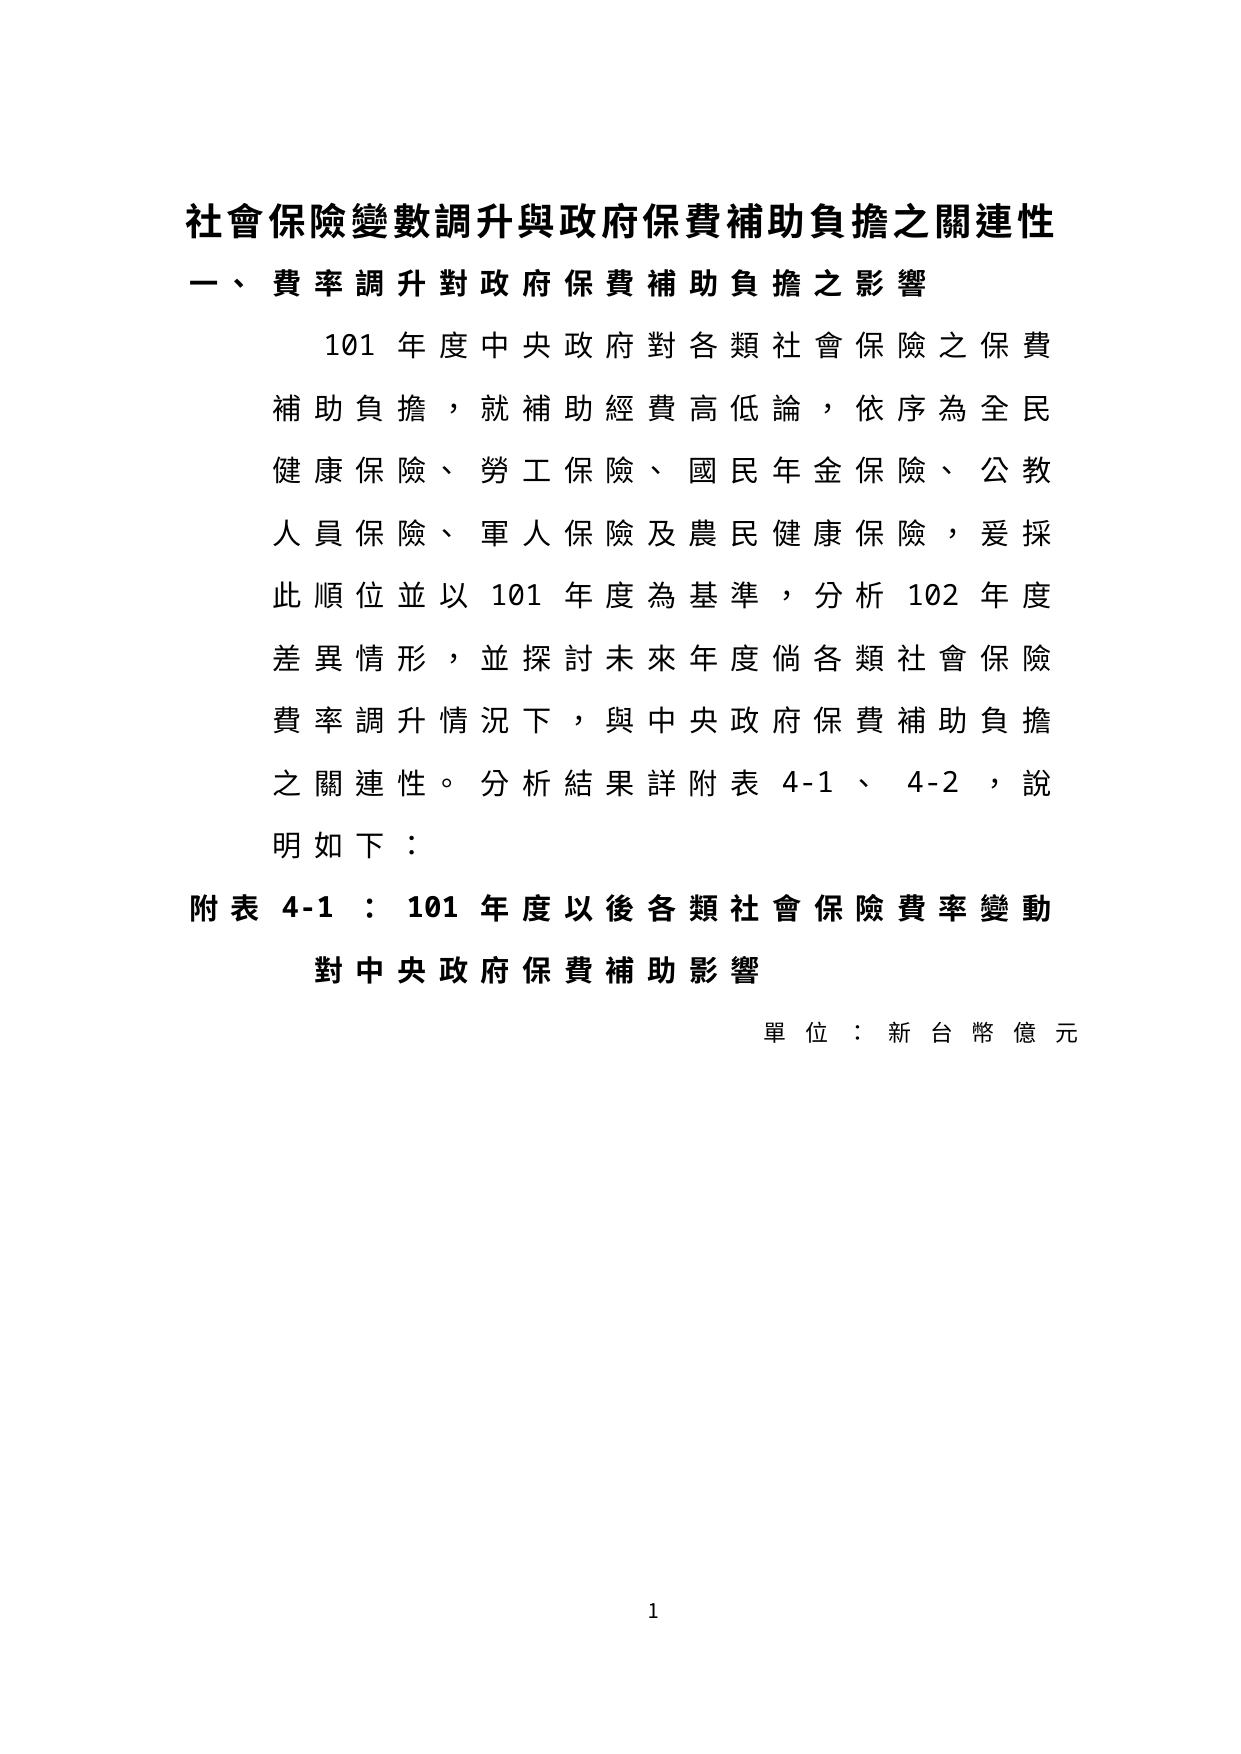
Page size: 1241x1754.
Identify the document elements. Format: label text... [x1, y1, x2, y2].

text 附表4-1：101年度以後各類社會保險費率變動對中央政府保費補助影響 [168, 865, 1087, 990]
text 社會保險變數調升與政府保費補助負擔之關連性 [183, 177, 1058, 240]
text 101年度中央政府對各類社會保險之保費補助負擔，就補助經費高低論，依序為全民健康保險、勞工保險、國民年金保險、公教人員保險、軍人保險及農民健康保險，爰採此順位並以101年度為基準，分析102年度差異情形，並探討未來年度倘各類社會保險費率調升情況下，與中央政府保費補助負擔之關連性。分析結果詳附表4-1、4-2，說明如下： [242, 302, 1058, 865]
text 單位：新台幣億元 [168, 990, 1087, 1052]
text 一、費率調升對政府保費補助負擔之影響 [183, 240, 1058, 302]
